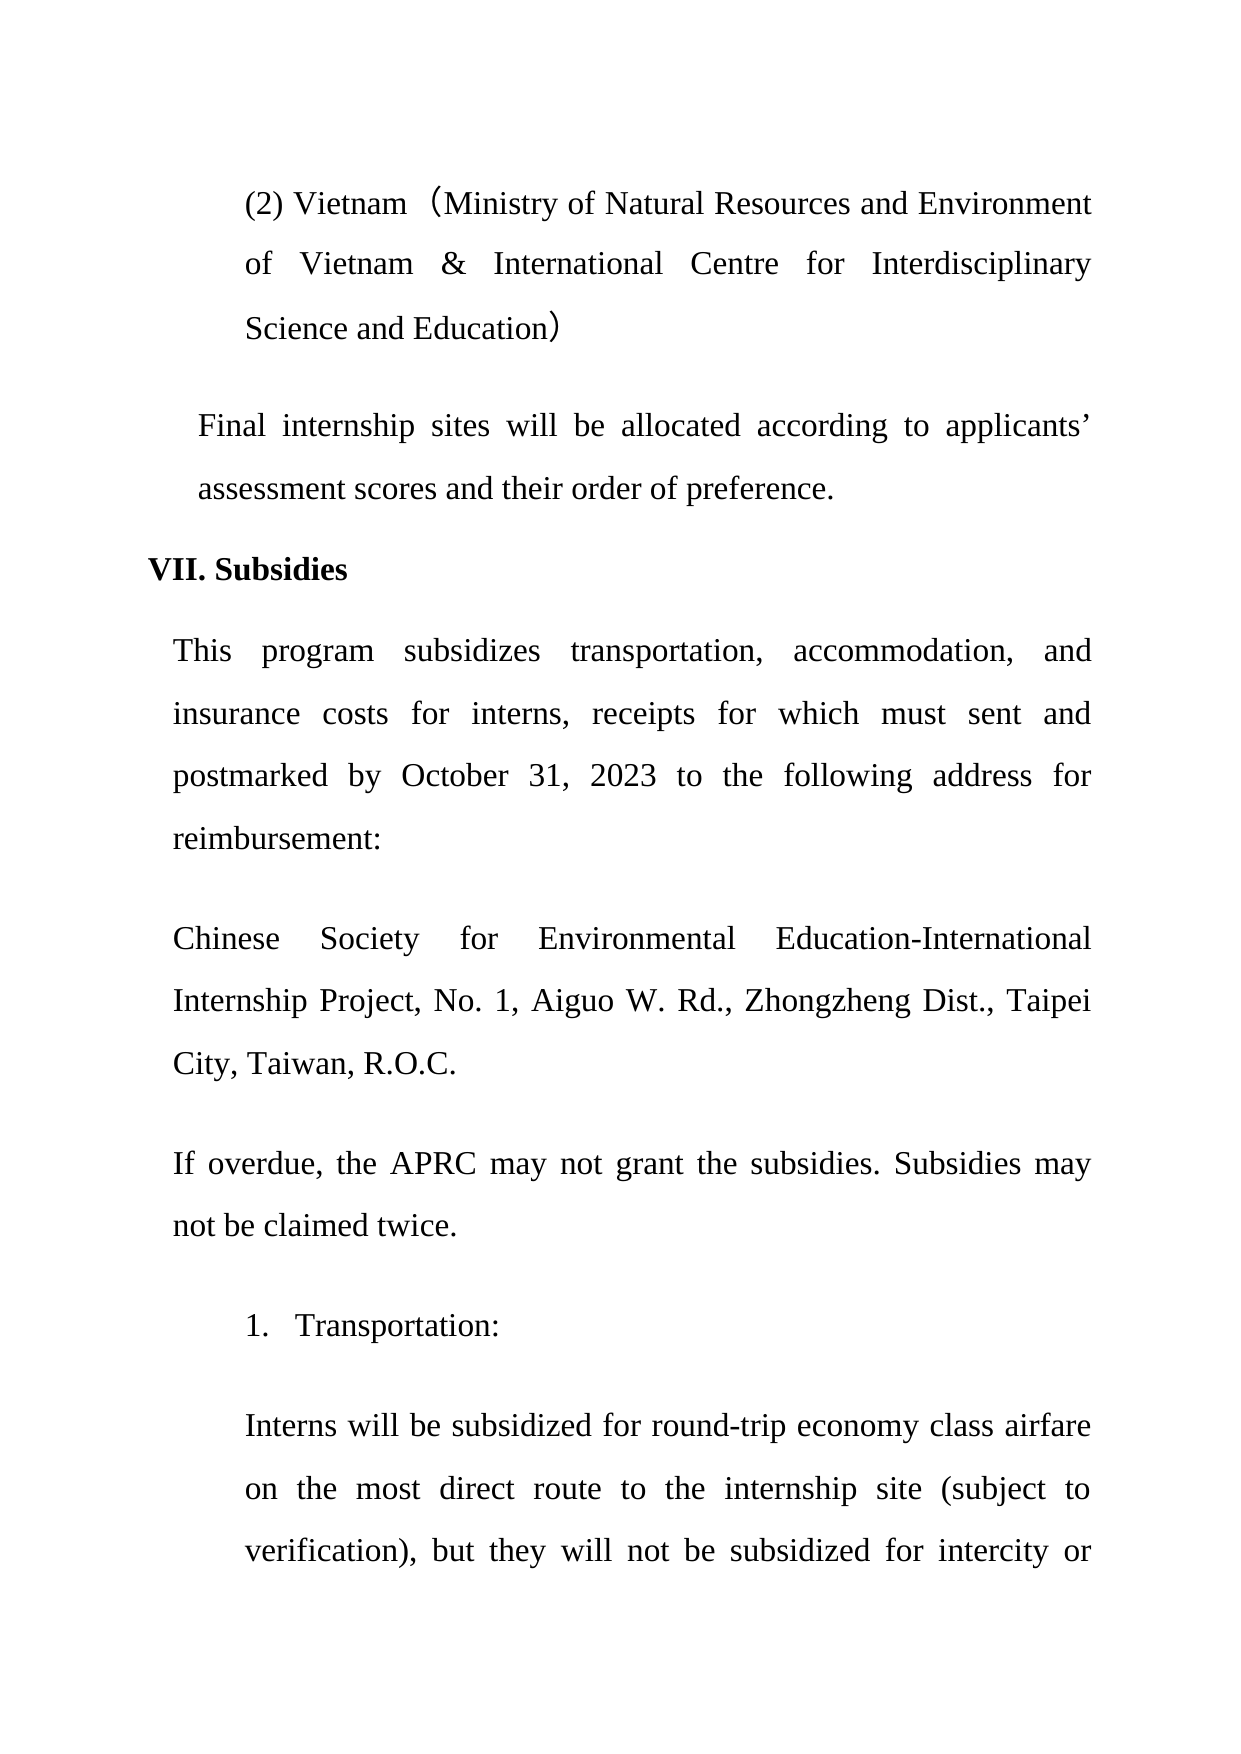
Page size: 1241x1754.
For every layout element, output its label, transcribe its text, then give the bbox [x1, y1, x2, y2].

text Interns will be subsidized for round-trip economy class airfare on the most direct route to the internship site (subject to verification), but they will not be subsidized for intercity or [244, 1383, 1092, 1571]
text (2) Vietnam（Ministry of Natural Resources and Environment of Vietnam & International Centre for Interdisciplinary Science and Education） [244, 158, 1092, 346]
list Transportation: [244, 1283, 1092, 1346]
text Final internship sites will be allocated according to applicants’ assessment scores and their order of preference. [198, 383, 1092, 508]
text This program subsidizes transportation, accommodation, and insurance costs for interns, receipts for which must sent and postmarked by October 31, 2023 to the following address for reimbursement: [173, 608, 1092, 858]
text Chinese Society for Environmental Education-International Internship Project, No. 1, Aiguo W. Rd., Zhongzheng Dist., Taipei City, Taiwan, R.O.C. [173, 896, 1092, 1083]
text VII. Subsidies [148, 527, 1092, 589]
text If overdue, the APRC may not grant the subsidies. Subsidies may not be claimed twice. [173, 1121, 1092, 1246]
